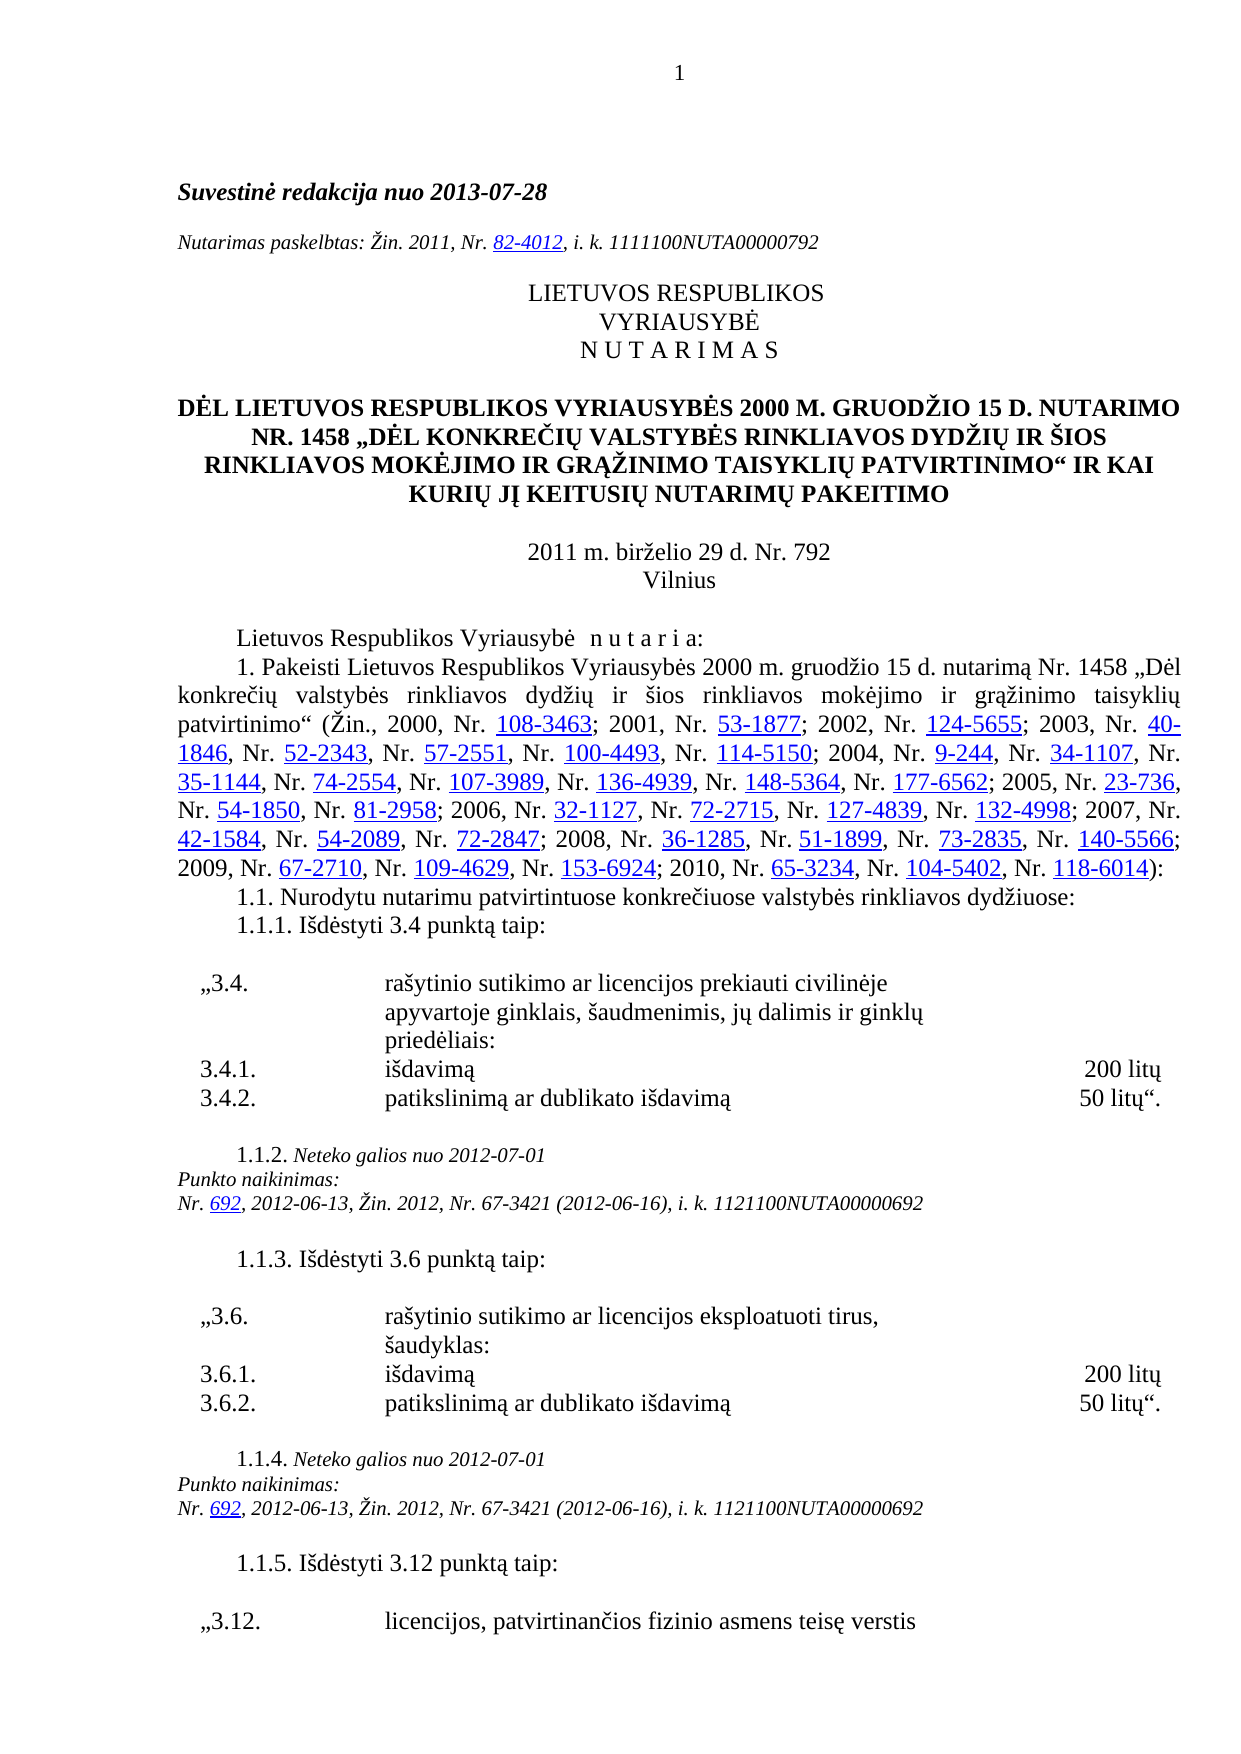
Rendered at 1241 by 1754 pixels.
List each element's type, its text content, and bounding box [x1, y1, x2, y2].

text 1.1. Nurodytu nutarimu patvirtintuose konkrečiuose valstybės rinkliavos dydžiuose: [177, 882, 1181, 911]
table_header rašytinio sutikimo ar licencijos prekiauti civilinėje apyvartoje ginklais, šaudmenimis, jų dalimis ir ginklų priedėliais: [373, 968, 943, 1054]
table_cell 50 litų“. [943, 1083, 1172, 1112]
text Nutarimas paskelbtas: Žin. 2011, Nr. 82-4012, i. k. 1111100NUTA00000792 [177, 230, 1181, 254]
text Punkto naikinimas: [177, 1167, 1181, 1191]
table_cell 3.6.1. [189, 1359, 373, 1388]
table_cell 3.6.2. [189, 1388, 373, 1416]
text Punkto naikinimas: [177, 1471, 1181, 1496]
table_header „3.4. [189, 968, 373, 1054]
text 1.1.4. Neteko galios nuo 2012-07-01 [177, 1445, 1181, 1471]
text DĖL LIETUVOS RESPUBLIKOS VYRIAUSYBĖS 2000 M. GRUODŽIO 15 D. NUTARIMO NR. 1458 „DĖL KONKREČIŲ VALSTYBĖS RINKLIAVOS DYDŽIŲ IR ŠIOS RINKLIAVOS MOKĖJIMO IR GRĄŽINIMO TAISYKLIŲ PATVIRTINIMO“ IR KAI KURIŲ JĮ KEITUSIŲ NUTARIMŲ PAKEITIMO [177, 393, 1181, 508]
table_cell išdavimą [373, 1054, 943, 1083]
text Lietuvos Respublikos [177, 278, 1181, 307]
table_cell 200 litų [943, 1359, 1172, 1388]
text Suvestinė redakcija nuo 2013-07-28 [177, 177, 1181, 206]
table_cell patikslinimą ar dublikato išdavimą [373, 1083, 943, 1112]
text NUTARIMAS [177, 336, 1181, 364]
table_header rašytinio sutikimo ar licencijos eksploatuoti tirus, šaudyklas: [373, 1301, 943, 1359]
table_header „3.6. [189, 1301, 373, 1359]
table_cell patikslinimą ar dublikato išdavimą [373, 1388, 943, 1416]
table_header „3.12. [189, 1606, 373, 1634]
table_header [943, 1606, 1172, 1634]
text 1.1.1. Išdėstyti 3.4 punktą taip: [177, 911, 1181, 939]
text 1.1.3. Išdėstyti 3.6 punktą taip: [177, 1244, 1181, 1273]
table_header [943, 1301, 1172, 1359]
table_cell 3.4.2. [189, 1083, 373, 1112]
text 1.1.2. Neteko galios nuo 2012-07-01 [177, 1141, 1181, 1167]
table_header [943, 968, 1172, 1054]
table_cell 50 litų“. [943, 1388, 1172, 1416]
table_cell 3.4.1. [189, 1054, 373, 1083]
table_cell 200 litų [943, 1054, 1172, 1083]
text Nr. 692, 2012-06-13, Žin. 2012, Nr. 67-3421 (2012-06-16), i. k. 1121100NUTA00000692 [177, 1191, 1181, 1215]
table_header licencijos, patvirtinančios fizinio asmens teisę verstis [373, 1606, 943, 1634]
text 1.1.5. Išdėstyti 3.12 punktą taip: [177, 1548, 1181, 1577]
text Vyriausybė [177, 307, 1181, 336]
text Lietuvos Respublikos Vyriausybė nutaria: [177, 623, 1181, 652]
text 1. Pakeisti Lietuvos Respublikos Vyriausybės 2000 m. gruodžio 15 d. nutarimą Nr. 1458 „Dėl konkrečių valstybės rinkliavos dydžių ir šios rinkliavos mokėjimo ir grąžinimo taisyklių patvirtinimo“ (Žin., 2000, Nr. 108-3463; 2001, Nr. 53-1877; 2002, Nr. 124-5655; 2003, Nr. 40-1846, Nr. 52-2343, Nr. 57-2551, Nr. 100-4493, Nr. 114-5150; 2004, Nr. 9-244, Nr. 34-1107, Nr. 35-1144, Nr. 74-2554, Nr. 107-3989, Nr. 136-4939, Nr. 148-5364, Nr. 177-6562; 2005, Nr. 23-736, Nr. 54-1850, Nr. 81-2958; 2006, Nr. 32-1127, Nr. 72-2715, Nr. 127-4839, Nr. 132-4998; 2007, Nr. 42-1584, Nr. 54-2089, Nr. 72-2847; 2008, Nr. 36-1285, Nr. 51-1899, Nr. 73-2835, Nr. 140-5566; 2009, Nr. 67-2710, Nr. 109-4629, Nr. 153-6924; 2010, Nr. 65-3234, Nr. 104-5402, Nr. 118-6014): [177, 652, 1181, 882]
text Vilnius [177, 566, 1181, 594]
text Nr. 692, 2012-06-13, Žin. 2012, Nr. 67-3421 (2012-06-16), i. k. 1121100NUTA00000692 [177, 1496, 1181, 1519]
table_cell išdavimą [373, 1359, 943, 1388]
text 2011 m. birželio 29 d. Nr. 792 [177, 537, 1181, 566]
